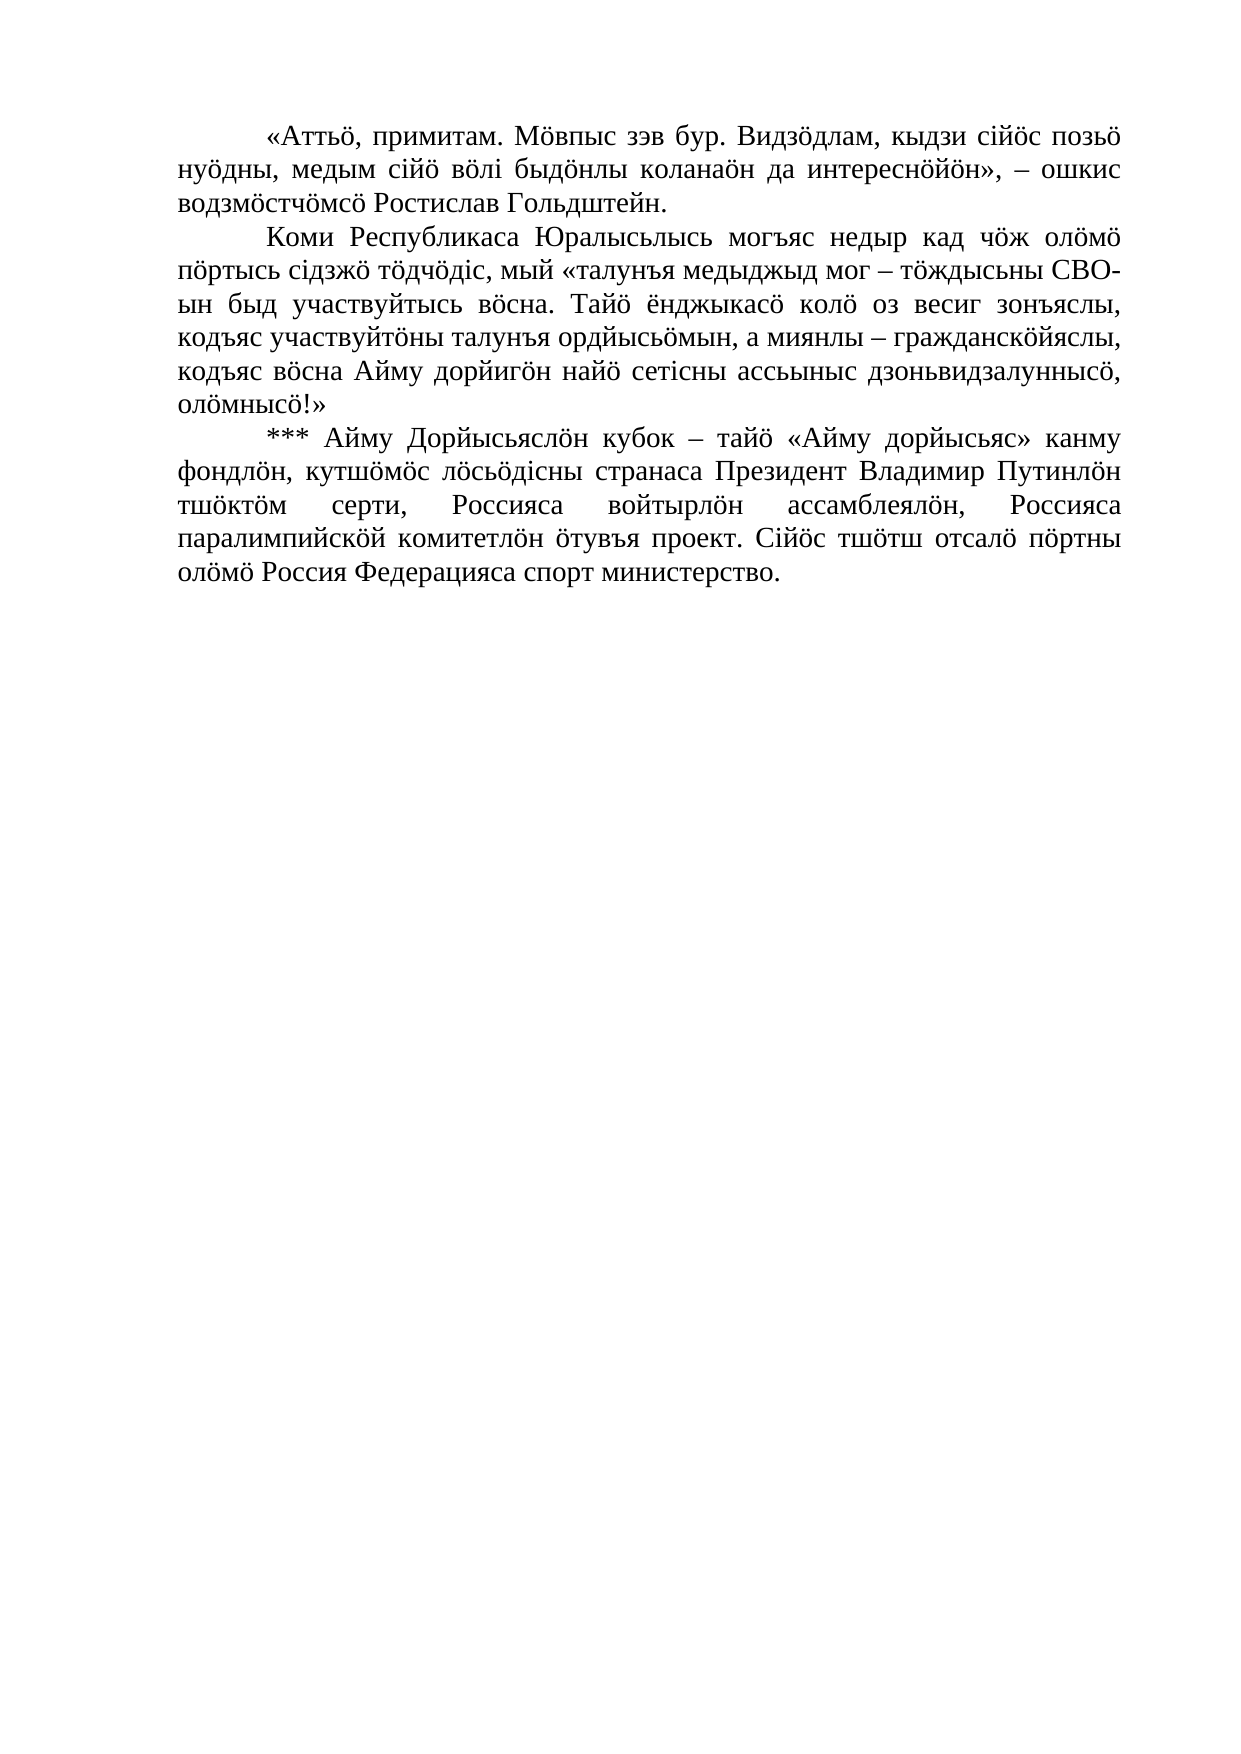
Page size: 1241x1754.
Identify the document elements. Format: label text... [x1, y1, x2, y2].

text *** Айму Дорйысьяслӧн кубок – тайӧ «Айму дорйысьяс» канму фондлӧн, кутшӧмӧс лӧсьӧдісны странаса Президент Владимир Путинлӧн тшӧктӧм серти, Россияса войтырлӧн ассамблеялӧн, Россияса паралимпийскӧй комитетлӧн ӧтувъя проект. Сійӧс тшӧтш отсалӧ пӧртны олӧмӧ Россия Федерацияса спорт министерство. [177, 420, 1122, 588]
text «Аттьӧ, примитам. Мӧвпыс зэв бур. Видзӧдлам, кыдзи сійӧс позьӧ нуӧдны, медым сійӧ вӧлі быдӧнлы коланаӧн да интереснӧйӧн», – ошкис водзмӧстчӧмсӧ Ростислав Гольдштейн. [177, 118, 1122, 219]
text Коми Республикаса Юралысьлысь могъяс недыр кад чӧж олӧмӧ пӧртысь сідзжӧ тӧдчӧдіс, мый «талунъя медыджыд мог – тӧждысьны СВО-ын быд участвуйтысь вӧсна. Тайӧ ёнджыкасӧ колӧ оз весиг зонъяслы, кодъяс участвуйтӧны талунъя ордйысьӧмын, а миянлы – гражданскӧйяслы, кодъяс вӧсна Айму дорйигӧн найӧ сетісны ассьыныс дзоньвидзалуннысӧ, олӧмнысӧ!» [177, 219, 1122, 420]
